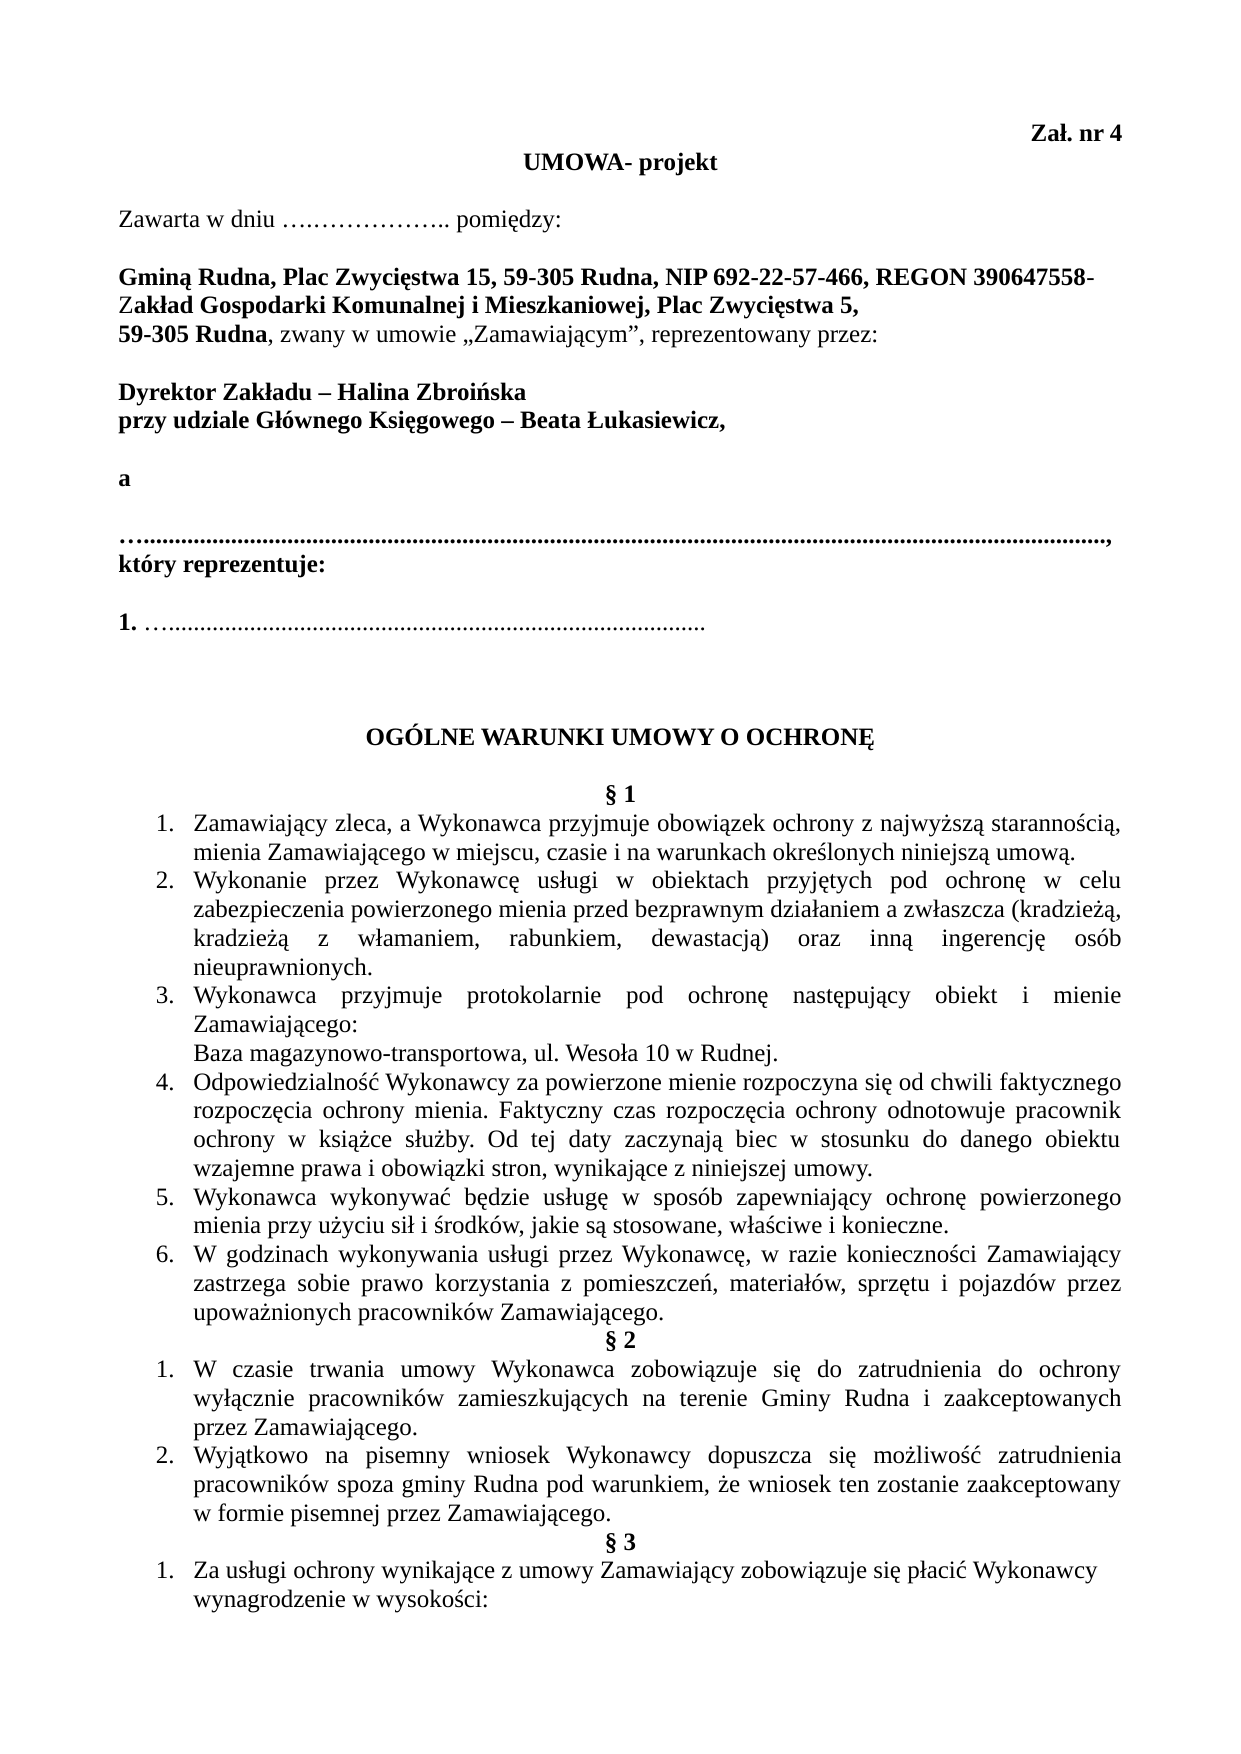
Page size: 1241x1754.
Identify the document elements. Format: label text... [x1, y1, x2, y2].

text ….........................................................................................................................................................., który reprezentuje: [118, 521, 1122, 578]
text UMOWA- projekt [118, 147, 1122, 176]
list Wykonawca wykonywać będzie usługę w sposób zapewniający ochronę powierzonego mienia przy użyciu sił i środków, jakie są stosowane, właściwe i konieczne. [156, 1182, 1122, 1239]
text OGÓLNE WARUNKI UMOWY O OCHRONĘ [118, 722, 1122, 751]
text Zał. nr 4 [118, 118, 1122, 147]
list Wyjątkowo na pisemny wniosek Wykonawcy dopuszcza się możliwość zatrudnienia pracowników spoza gminy Rudna pod warunkiem, że wniosek ten zostanie zaakceptowany w formie pisemnej przez Zamawiającego. [156, 1441, 1122, 1527]
text Zawarta w dniu ….…………….. pomiędzy: [118, 204, 1122, 233]
list W godzinach wykonywania usługi przez Wykonawcę, w razie konieczności Zamawiający zastrzega sobie prawo korzystania z pomieszczeń, materiałów, sprzętu i pojazdów przez upoważnionych pracowników Zamawiającego. [156, 1239, 1122, 1326]
text 59-305 Rudna, zwany w umowie „Zamawiającym”, reprezentowany przez: [118, 319, 1122, 348]
list Wykonawca przyjmuje protokolarnie pod ochronę następujący obiekt i mienie Zamawiającego: [156, 981, 1122, 1038]
text 1. …...................................................................................... [118, 607, 1122, 636]
list Zamawiający zleca, a Wykonawca przyjmuje obowiązek ochrony z najwyższą starannością, mienia Zamawiającego w miejscu, czasie i na warunkach określonych niniejszą umową. [156, 808, 1122, 866]
list Baza magazynowo-transportowa, ul. Wesoła 10 w Rudnej. [156, 1038, 1122, 1067]
list W czasie trwania umowy Wykonawca zobowiązuje się do zatrudnienia do ochrony wyłącznie pracowników zamieszkujących na terenie Gminy Rudna i zaakceptowanych przez Zamawiającego. [156, 1354, 1122, 1441]
text a [118, 463, 1122, 492]
text § 3 [118, 1527, 1122, 1556]
text Gminą Rudna, Plac Zwycięstwa 15, 59-305 Rudna, NIP 692-22-57-466, REGON 390647558-Zakład Gospodarki Komunalnej i Mieszkaniowej, Plac Zwycięstwa 5, [118, 262, 1122, 319]
text Dyrektor Zakładu – Halina Zbroińska [118, 377, 1122, 406]
list Za usługi ochrony wynikające z umowy Zamawiający zobowiązuje się płacić Wykonawcy wynagrodzenie w wysokości: [156, 1556, 1122, 1613]
list Odpowiedzialność Wykonawcy za powierzone mienie rozpoczyna się od chwili faktycznego rozpoczęcia ochrony mienia. Faktyczny czas rozpoczęcia ochrony odnotowuje pracownik ochrony w książce służby. Od tej daty zaczynają biec w stosunku do danego obiektu wzajemne prawa i obowiązki stron, wynikające z niniejszej umowy. [156, 1067, 1122, 1182]
text § 1 [118, 779, 1122, 808]
list Wykonanie przez Wykonawcę usługi w obiektach przyjętych pod ochronę w celu zabezpieczenia powierzonego mienia przed bezprawnym działaniem a zwłaszcza (kradzieżą, kradzieżą z włamaniem, rabunkiem, dewastacją) oraz inną ingerencję osób nieuprawnionych. [156, 866, 1122, 981]
text przy udziale Głównego Księgowego – Beata Łukasiewicz, [118, 406, 1122, 434]
text § 2 [118, 1326, 1122, 1354]
